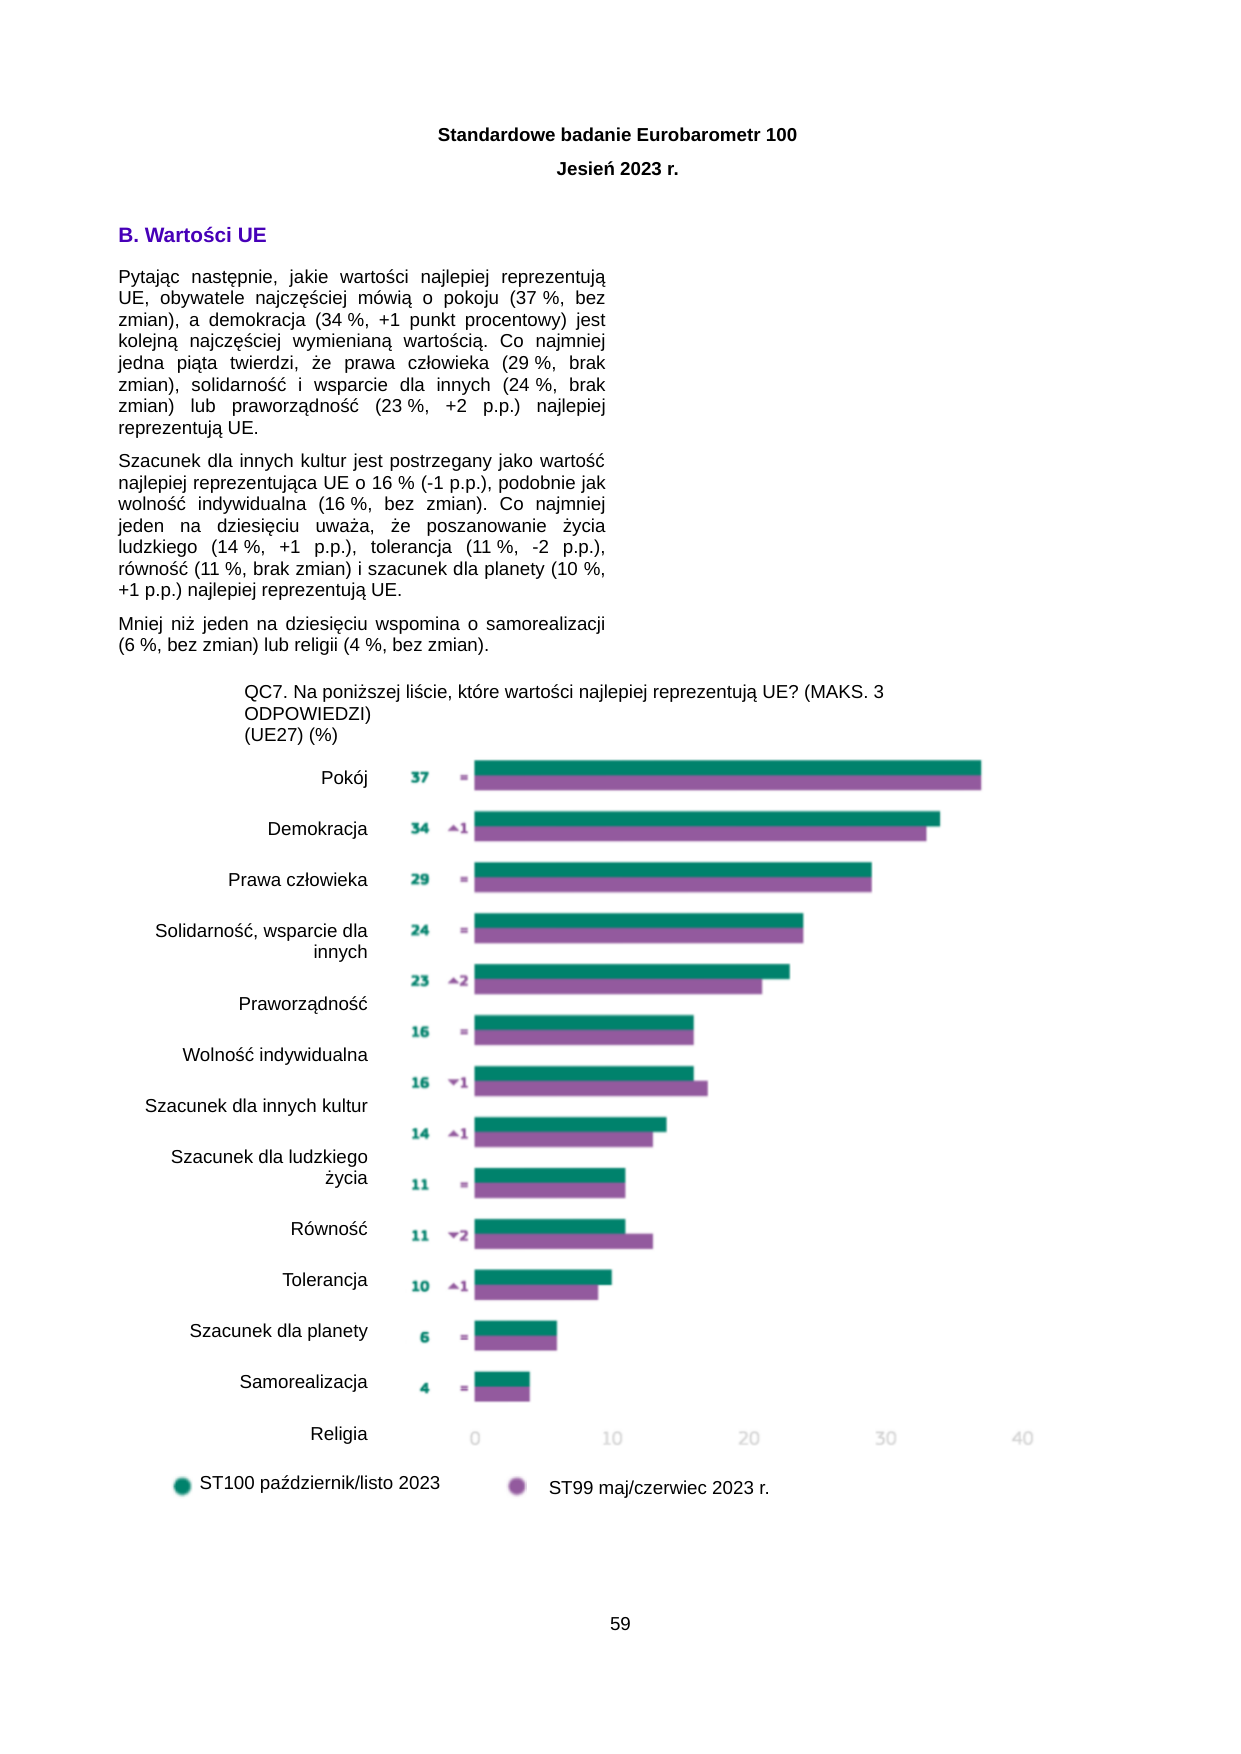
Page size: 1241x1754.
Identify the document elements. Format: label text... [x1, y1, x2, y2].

picture [154, 1464, 527, 1510]
text Szacunek dla innych kultur jest postrzegany jako wartość najlepiej reprezentująca UE o 16 % (-1 p.p.), podobnie jak wolność indywidualna (16 %, bez zmian). Co najmniej jeden na dziesięciu uważa, że poszanowanie życia ludzkiego (14 %, +1 p.p.), tolerancja (11 %, -2 p.p.), równość (11 %, brak zmian) i szacunek dla planety (10 %, +1 p.p.) najlepiej reprezentują UE. [118, 450, 605, 601]
text Pytając następnie, jakie wartości najlepiej reprezentują UE, obywatele najczęściej mówią o pokoju (37 %, bez zmian), a demokracja (34 %, +1 punkt procentowy) jest kolejną najczęściej wymienianą wartością. Co najmniej jedna piąta twierdzi, że prawa człowieka (29 %, brak zmian), solidarność i wsparcie dla innych (24 %, brak zmian) lub praworządność (23 %, +2 p.p.) najlepiej reprezentują UE. [118, 266, 605, 438]
picture [405, 741, 1038, 1455]
subtitle B. Wartości UE [118, 223, 605, 247]
text Mniej niż jeden na dziesięciu wspomina o samorealizacji (6 %, bez zmian) lub religii (4 %, bez zmian). [118, 613, 605, 656]
